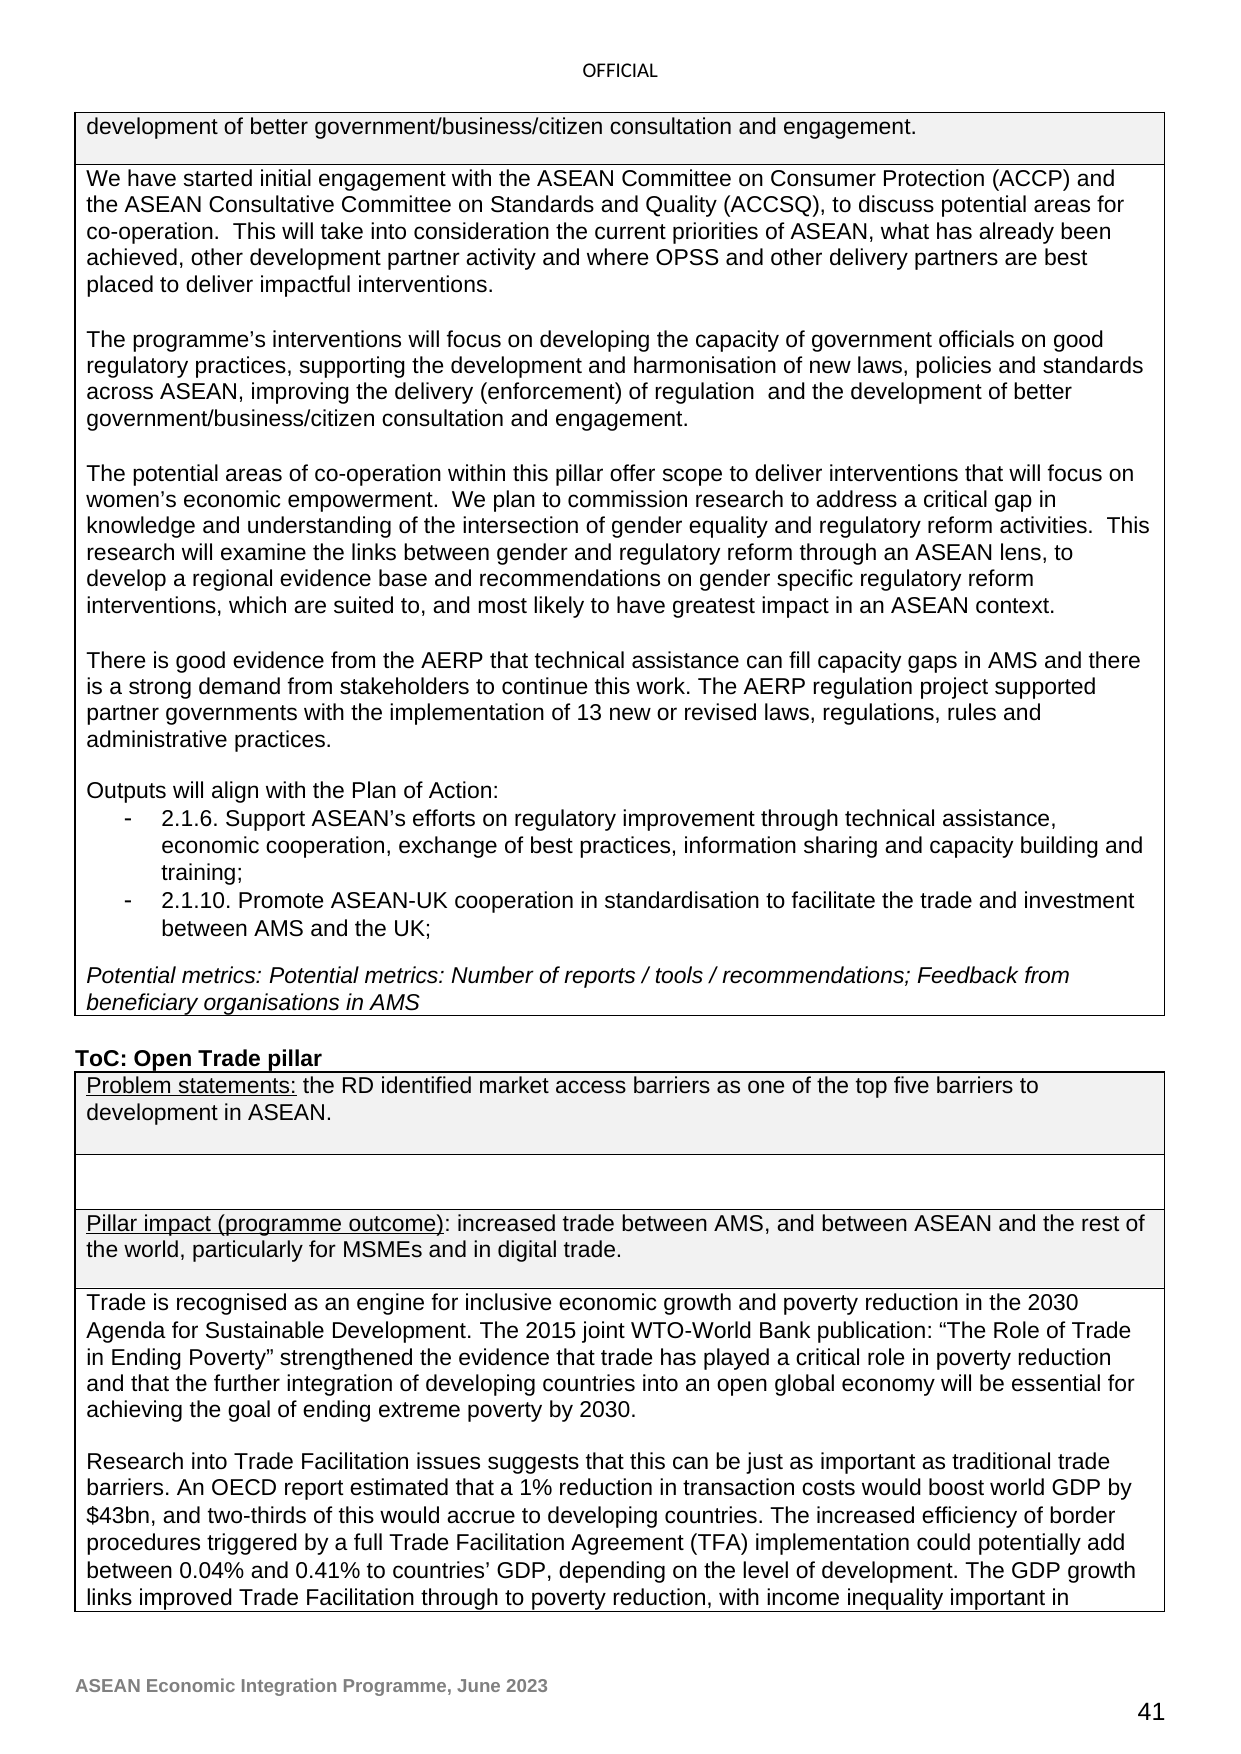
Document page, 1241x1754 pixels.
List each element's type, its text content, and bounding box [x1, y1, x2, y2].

table_cell Trade is recognised as an engine for inclusive economic growth and poverty reduction in the 2030 Agenda for Sustainable Development. The 2015 joint WTO-World Bank publication: “The Role of Trade in Ending Poverty” strengthened the evidence that trade has played a critical role in poverty reduction and that the further integration of developing countries into an open global economy will be essential for achieving the goal of ending extreme poverty by 2030. Research into Trade Facilitation issues suggests that this can be just as important as traditional trade barriers. An OECD report estimated that a 1% reduction in transaction costs would boost world GDP by $43bn, and two-thirds of this would accrue to developing countries. The increased efficiency of border procedures triggered by a full Trade Facilitation Agreement (TFA) implementation could potentially add between 0.04% and 0.41% to countries’ GDP, depending on the level of development. The GDP growth links improved Trade Facilitation through to poverty reduction, with income inequality important in [76, 1289, 1164, 1611]
table_cell [76, 1155, 1164, 1209]
table_header Problem statements: the RD identified market access barriers as one of the top five barriers to development in ASEAN. [76, 1073, 1164, 1154]
text ToC: Open Trade pillar [75, 1045, 1165, 1071]
table_cell Pillar impact (programme outcome): increased trade between AMS, and between ASEAN and the rest of the world, particularly for MSMEs and in digital trade. [76, 1210, 1164, 1287]
table_cell development of better government/business/citizen consultation and engagement. [76, 113, 1164, 164]
table_cell We have started initial engagement with the ASEAN Committee on Consumer Protection (ACCP) and the ASEAN Consultative Committee on Standards and Quality (ACCSQ), to discuss potential areas for co-operation. This will take into consideration the current priorities of ASEAN, what has already been achieved, other development partner activity and where OPSS and other delivery partners are best placed to deliver impactful interventions. The programme’s interventions will focus on developing the capacity of government officials on good regulatory practices, supporting the development and harmonisation of new laws, policies and standards across ASEAN, improving the delivery (enforcement) of regulation and the development of better government/business/citizen consultation and engagement. The potential areas of co-operation within this pillar offer scope to deliver interventions that will focus on women’s economic empowerment. We plan to commission research to address a critical gap in knowledge and understanding of the intersection of gender equality and regulatory reform activities. This research will examine the links between gender and regulatory reform through an ASEAN lens, to develop a regional evidence base and recommendations on gender specific regulatory reform interventions, which are suited to, and most likely to have greatest impact in an ASEAN context. There is good evidence from the AERP that technical assistance can fill capacity gaps in AMS and there is a strong demand from stakeholders to continue this work. The AERP regulation project supported partner governments with the implementation of 13 new or revised laws, regulations, rules and administrative practices. Outputs will align with the Plan of Action: 2.1.6. Support ASEAN’s efforts on regulatory improvement through technical assistance, economic cooperation, exchange of best practices, information sharing and capacity building and training; 2.1.10. Promote ASEAN-UK cooperation in standardisation to facilitate the trade and investment between AMS and the UK; Potential metrics: Potential metrics: Number of reports / tools / recommendations; Feedback from beneficiary organisations in AMS [76, 165, 1164, 1015]
